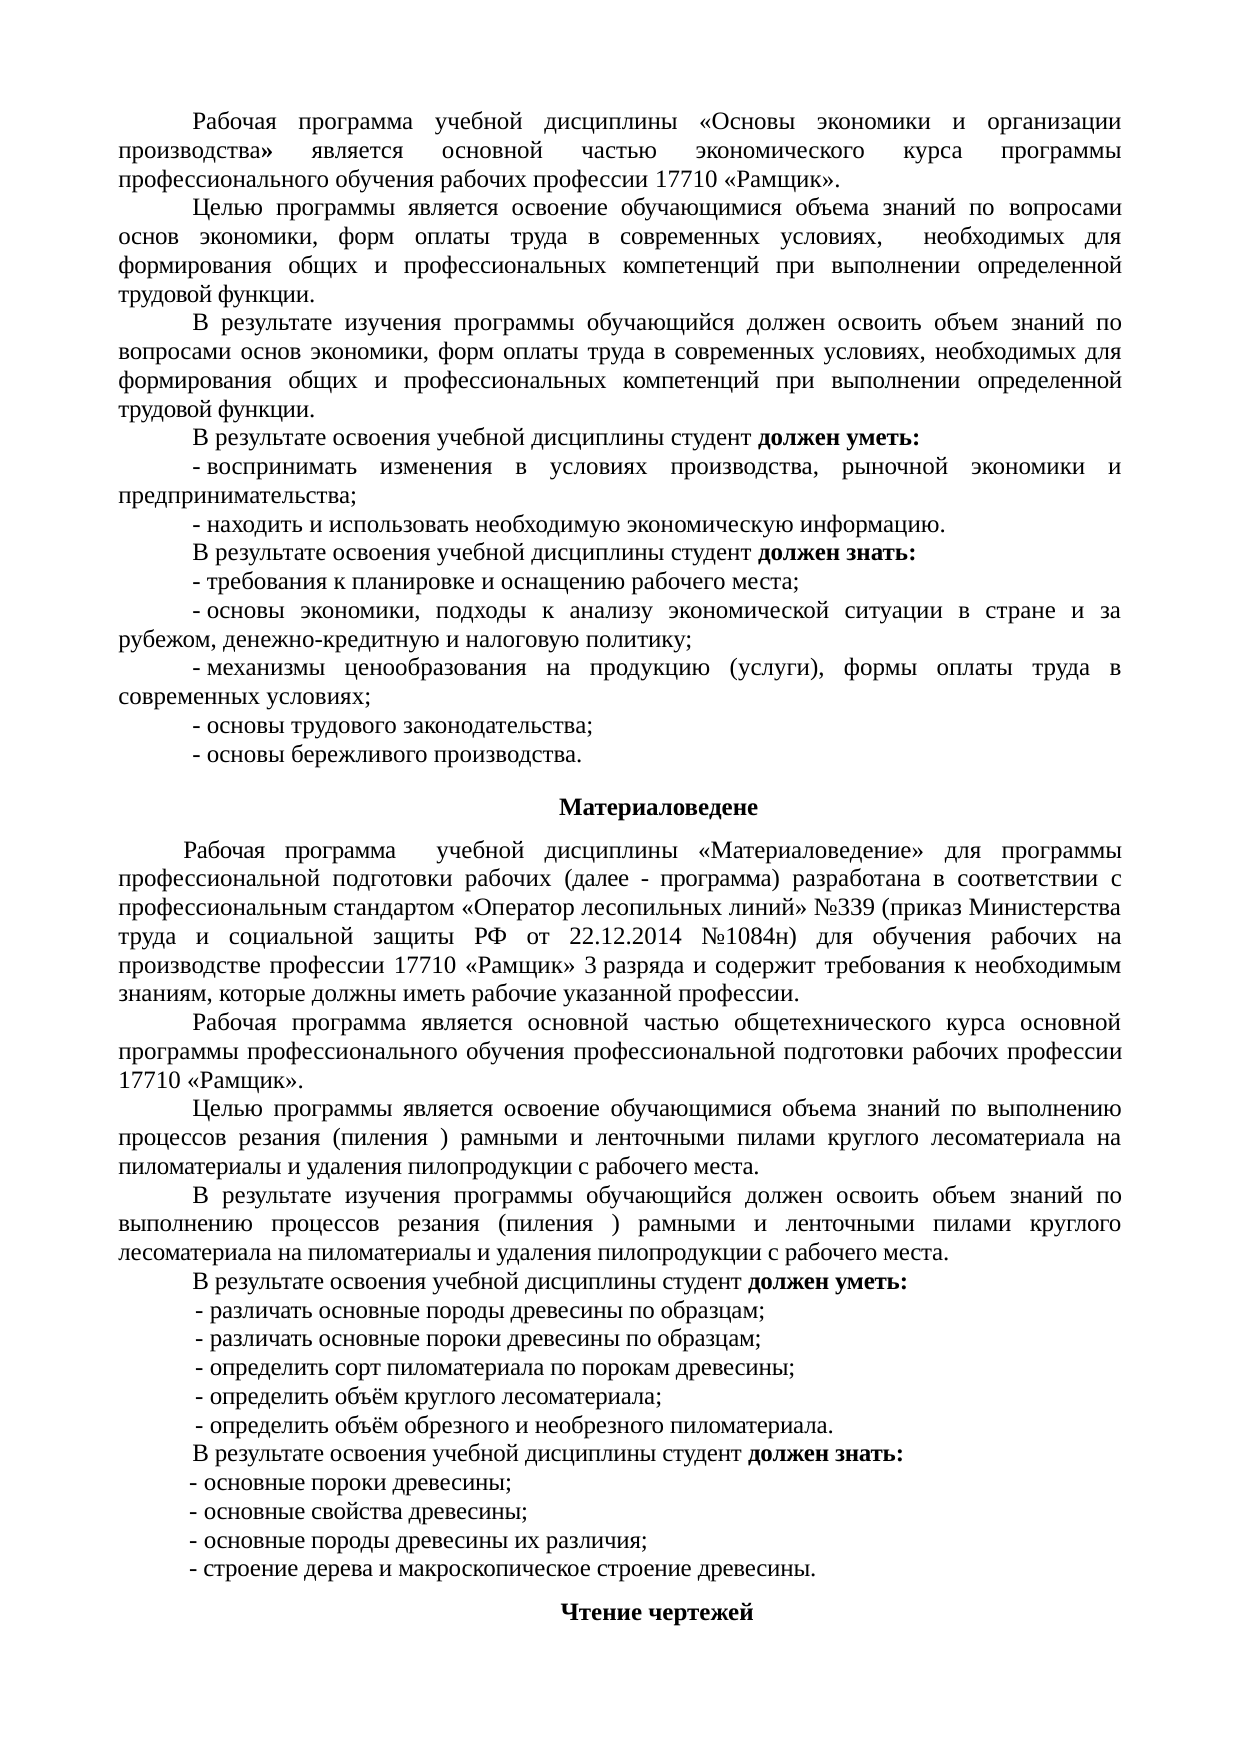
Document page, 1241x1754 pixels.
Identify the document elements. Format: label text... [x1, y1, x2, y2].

text Целью программы является освоение обучающимися объема знаний по выполнению процессов резания (пиления ) рамными и ленточными пилами круглого лесоматериала на пиломатериалы и удаления пилопродукции с рабочего места. [118, 1093, 1122, 1180]
text В результате освоения учебной дисциплины студент должен знать: [118, 1438, 1122, 1467]
text - определить объём круглого лесоматериала; [118, 1381, 1122, 1410]
text Рабочая программа учебной дисциплины «Материаловедение» для программы профессиональной подготовки рабочих (далее - программа) разработана в соответствии с профессиональным стандартом «Оператор лесопильных линий» №339 (приказ Министерства труда и социальной защиты РФ от 22.12.2014 №1084н) для обучения рабочих на производстве профессии 17710 «Рамщик» 3 разряда и содержит требования к необходимым знаниям, которые должны иметь рабочие указанной профессии. [118, 835, 1122, 1007]
text В результате изучения программы обучающийся должен освоить объем знаний по вопросами основ экономики, форм оплаты труда в современных условиях, необходимых для формирования общих и профессиональных компетенций при выполнении определенной трудовой функции. [118, 307, 1122, 422]
text Рабочая программа является основной частью общетехнического курса основной программы профессионального обучения профессиональной подготовки рабочих профессии 17710 «Рамщик». [118, 1007, 1122, 1093]
text - основные породы древесины их различия; [118, 1525, 1122, 1553]
text - основы трудового законодательства; [118, 710, 1122, 739]
text - определить сорт пиломатериала по порокам древесины; [118, 1352, 1122, 1381]
text - различать основные породы древесины по образцам; [118, 1295, 1116, 1323]
text Рабочая программа учебной дисциплины «Основы экономики и организации производства» является основной частью экономического курса программы профессионального обучения рабочих профессии 17710 «Рамщик». [118, 106, 1122, 192]
text В результате освоения учебной дисциплины студент должен уметь: [118, 1266, 1122, 1295]
text - строение дерева и макроскопическое строение древесины. [118, 1553, 1122, 1582]
text - требования к планировке и оснащению рабочего места; [118, 566, 1122, 595]
text В результате освоения учебной дисциплины студент должен знать: [118, 537, 1122, 566]
text Чтение чертежей [118, 1597, 1122, 1625]
text - воспринимать изменения в условиях производства, рыночной экономики и предпринимательства; [118, 451, 1122, 509]
text Материаловедене [118, 792, 1122, 820]
text - основные свойства древесины; [118, 1496, 1116, 1525]
text - находить и использовать необходимую экономическую информацию. [118, 509, 1122, 537]
text В результате освоения учебной дисциплины студент должен уметь: [118, 422, 1122, 451]
text - определить объём обрезного и необрезного пиломатериала. [118, 1410, 1122, 1438]
text - основы экономики, подходы к анализу экономической ситуации в стране и за рубежом, денежно-кредитную и налоговую политику; [118, 595, 1122, 652]
text - механизмы ценообразования на продукцию (услуги), формы оплаты труда в современных условиях; [118, 652, 1122, 710]
text - основы бережливого производства. [118, 739, 1122, 767]
text В результате изучения программы обучающийся должен освоить объем знаний по выполнению процессов резания (пиления ) рамными и ленточными пилами круглого лесоматериала на пиломатериалы и удаления пилопродукции с рабочего места. [118, 1180, 1122, 1266]
text - различать основные пороки древесины по образцам; [118, 1323, 1122, 1352]
text - основные пороки древесины; [118, 1467, 1116, 1496]
text Целью программы является освоение обучающимися объема знаний по вопросами основ экономики, форм оплаты труда в современных условиях, необходимых для формирования общих и профессиональных компетенций при выполнении определенной трудовой функции. [118, 192, 1122, 307]
